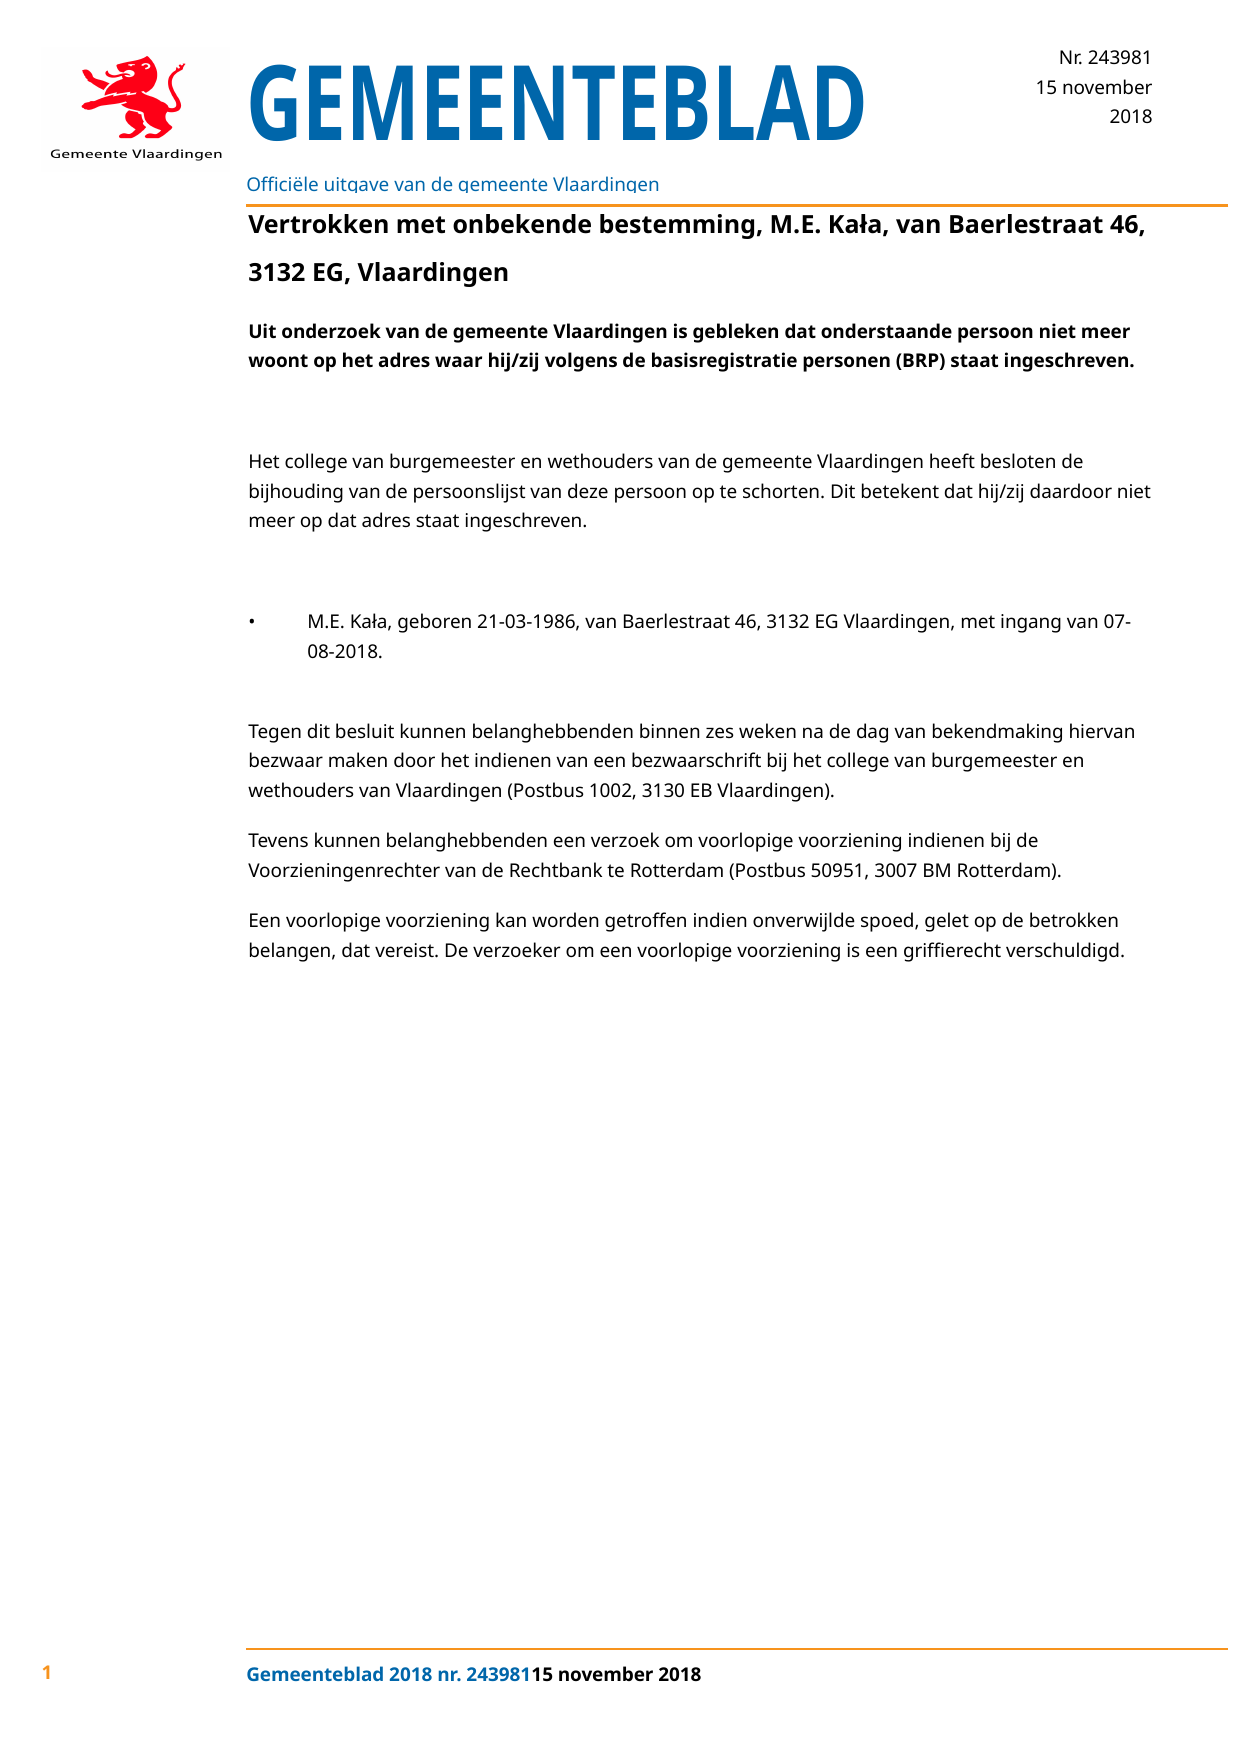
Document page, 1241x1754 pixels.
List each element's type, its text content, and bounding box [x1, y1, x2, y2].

text Vertrokken met onbekende bestemming, M.E. Kała, van Baerlestraat 46, 3132 EG, Vlaardingen [248, 207, 1152, 288]
text Het college van burgemeester en wethouders van de gemeente Vlaardingen heeft besloten de bijhouding van de persoonslijst van deze persoon op te schorten. Dit betekent dat hij/zij daardoor niet meer op dat adres staat ingeschreven. [248, 448, 1152, 533]
text Uit onderzoek van de gemeente Vlaardingen is gebleken dat onderstaande persoon niet meer woont op het adres waar hij/zij volgens de basisregistratie personen (BRP) staat ingeschreven. [248, 318, 1152, 373]
picture [41, 47, 231, 172]
text Tevens kunnen belanghebbenden een verzoek om voorlopige voorziening indienen bij de Voorzieningenrechter van de Rechtbank te Rotterdam (Postbus 50951, 3007 BM Rotterdam). [248, 827, 1152, 883]
text Een voorlopige voorziening kan worden getroffen indien onverwijlde spoed, gelet op de betrokken belangen, dat vereist. De verzoeker om een voorlopige voorziening is een griffierecht verschuldigd. [248, 907, 1152, 963]
text Tegen dit besluit kunnen belanghebbenden binnen zes weken na de dag van bekendmaking hiervan bezwaar maken door het indienen van een bezwaarschrift bij het college van burgemeester en wethouders van Vlaardingen (Postbus 1002, 3130 EB Vlaardingen). [248, 718, 1152, 803]
list M.E. Kała, geboren 21-03-1986, van Baerlestraat 46, 3132 EG Vlaardingen, met ingang van 07-08-2018. [248, 608, 1152, 664]
